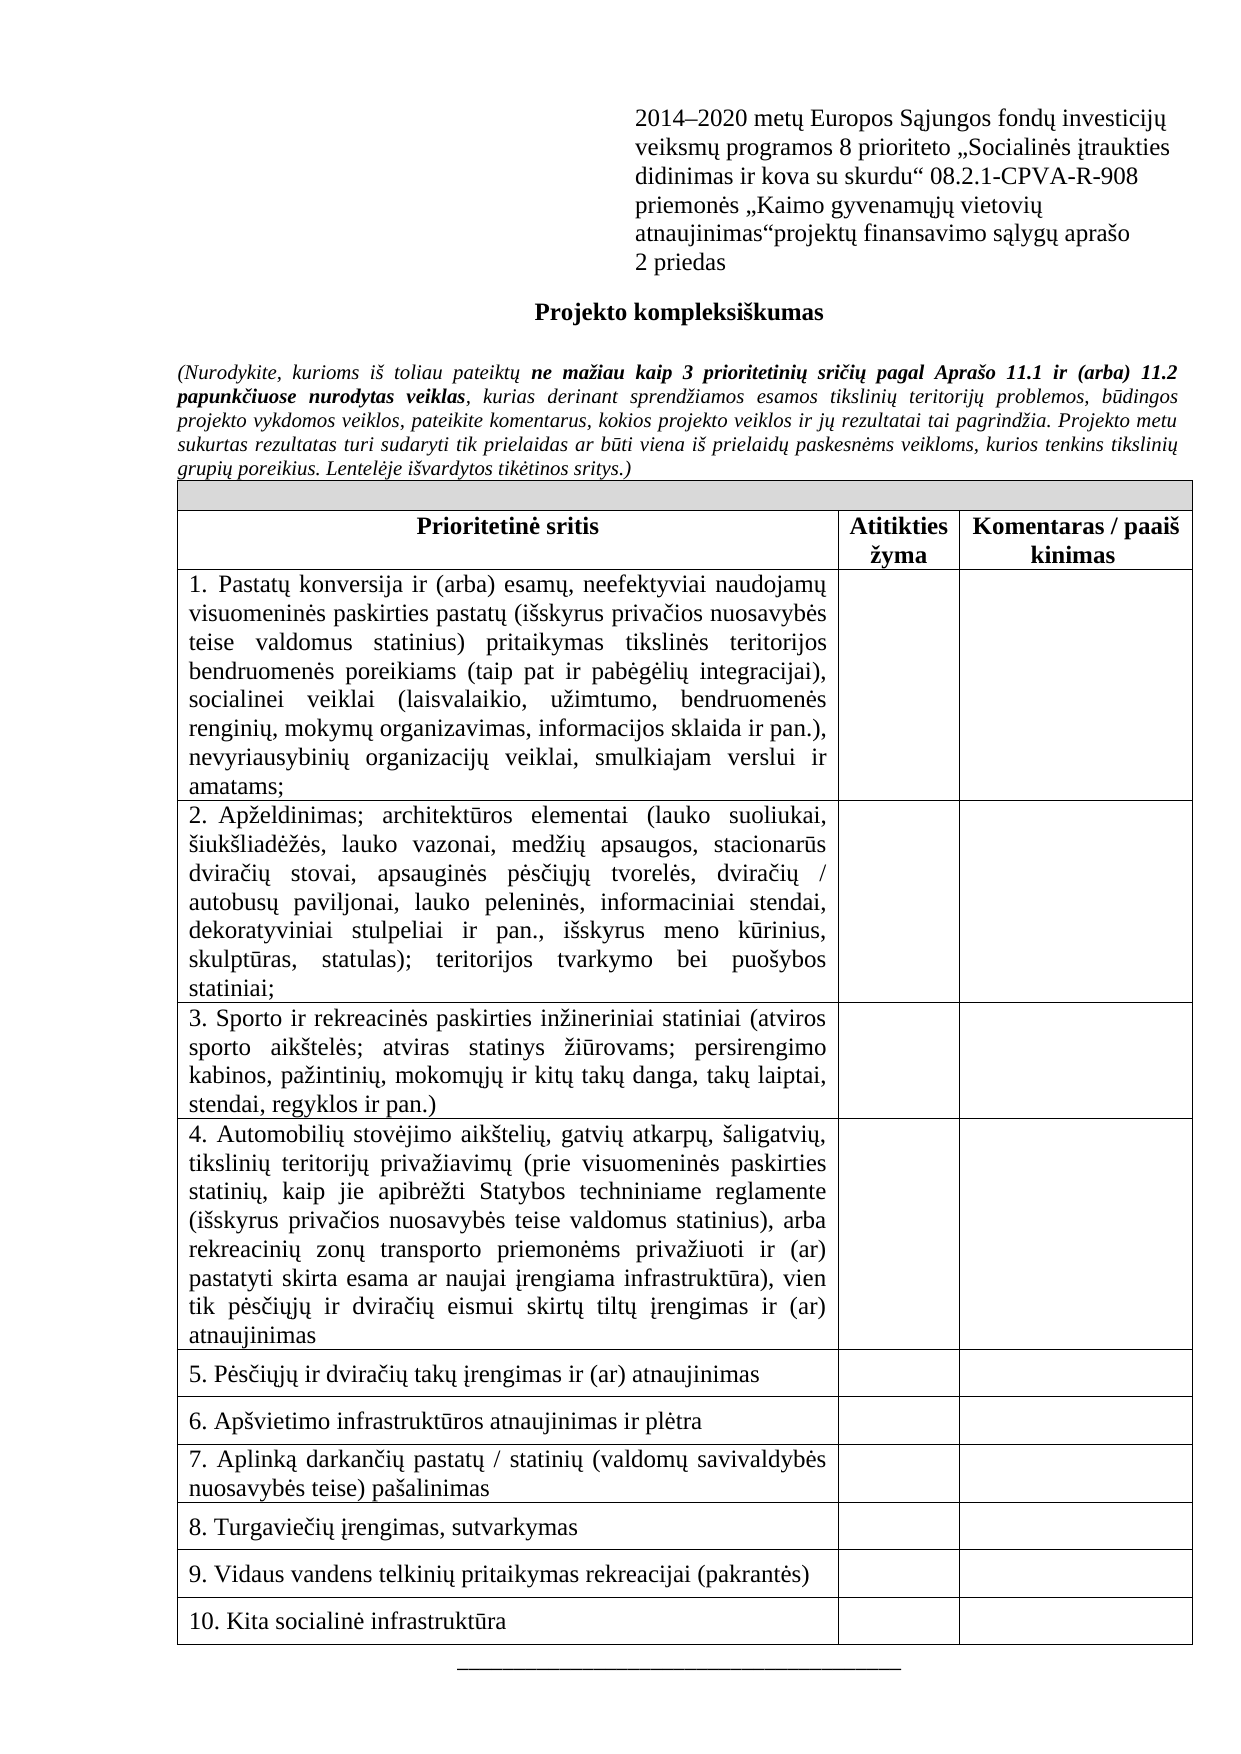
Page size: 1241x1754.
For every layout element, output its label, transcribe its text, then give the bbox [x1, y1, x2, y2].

text priemonės „Kaimo gyvenamųjų vietovių [177, 190, 1181, 218]
table_cell 9. Vidaus vandens telkinių pritaikymas rekreacijai (pakrantės) [178, 1550, 838, 1597]
table_cell Komentaras / paaiškinimas [960, 511, 1192, 568]
table_cell [839, 1350, 959, 1396]
text 2014–2020 metų Europos Sąjungos fondų investicijų [177, 103, 1181, 132]
table_cell [839, 570, 959, 799]
table_cell [960, 1119, 1192, 1349]
text _______________________________________ [177, 1645, 1181, 1673]
table_cell [960, 1397, 1192, 1443]
table_cell 3. Sporto ir rekreacinės paskirties inžineriniai statiniai (atviros sporto aikštelės; atviras statinys žiūrovams; persirengimo kabinos, pažintinių, mokomųjų ir kitų takų danga, takų laiptai, stendai, regyklos ir pan.) [178, 1003, 838, 1118]
table_cell 10. Kita socialinė infrastruktūra [178, 1598, 838, 1644]
table_cell 2. Apželdinimas; architektūros elementai (lauko suoliukai, šiukšliadėžės, lauko vazonai, medžių apsaugos, stacionarūs dviračių stovai, apsauginės pėsčiųjų tvorelės, dviračių / autobusų paviljonai, lauko peleninės, informaciniai stendai, dekoratyviniai stulpeliai ir pan., išskyrus meno kūrinius, skulptūras, statulas); teritorijos tvarkymo bei puošybos statiniai; [178, 801, 838, 1002]
table_cell [839, 1550, 959, 1597]
table_cell [839, 1003, 959, 1118]
table_cell [839, 801, 959, 1002]
table_cell 4. Automobilių stovėjimo aikštelių, gatvių atkarpų, šaligatvių, tikslinių teritorijų privažiavimų (prie visuomeninės paskirties statinių, kaip jie apibrėžti Statybos techniniame reglamente (išskyrus privačios nuosavybės teise valdomus statinius), arba rekreacinių zonų transporto priemonėms privažiuoti ir (ar) pastatyti skirta esama ar naujai įrengiama infrastruktūra), vien tik pėsčiųjų ir dviračių eismui skirtų tiltų įrengimas ir (ar) atnaujinimas [178, 1119, 838, 1349]
table_cell Prioritetinė sritis [178, 511, 838, 568]
table_cell Atitikties žyma [839, 511, 959, 568]
table_cell [839, 1503, 959, 1549]
table_cell [839, 1445, 959, 1502]
text didinimas ir kova su skurdu“ 08.2.1-CPVA-R-908 [177, 161, 1181, 190]
table_cell 5. Pėsčiųjų ir dviračių takų įrengimas ir (ar) atnaujinimas [178, 1350, 838, 1396]
text atnaujinimas“projektų finansavimo sąlygų aprašo [177, 218, 1181, 247]
table_cell [839, 1119, 959, 1349]
table_cell [839, 1598, 959, 1644]
table_cell [960, 1350, 1192, 1396]
table_cell 7. Aplinką darkančių pastatų / statinių (valdomų savivaldybės nuosavybės teise) pašalinimas [178, 1445, 838, 1502]
text (Nurodykite, kurioms iš toliau pateiktų ne mažiau kaip 3 prioritetinių sričių pagal Aprašo 11.1 ir (arba) 11.2 papunkčiuose nurodytas veiklas, kurias derinant sprendžiamos esamos tikslinių teritorijų problemos, būdingos projekto vykdomos veiklos, pateikite komentarus, kokios projekto veiklos ir jų rezultatai tai pagrindžia. Projekto metu sukurtas rezultatas turi sudaryti tik prielaidas ar būti viena iš prielaidų paskesnėms veikloms, kurios tenkins tikslinių grupių poreikius. Lentelėje išvardytos tikėtinos sritys.) [177, 360, 1181, 480]
table_cell [839, 1397, 959, 1443]
table_cell [960, 1550, 1192, 1597]
table_cell 1. Pastatų konversija ir (arba) esamų, neefektyviai naudojamų visuomeninės paskirties pastatų (išskyrus privačios nuosavybės teise valdomus statinius) pritaikymas tikslinės teritorijos bendruomenės poreikiams (taip pat ir pabėgėlių integracijai), socialinei veiklai (laisvalaikio, užimtumo, bendruomenės renginių, mokymų organizavimas, informacijos sklaida ir pan.), nevyriausybinių organizacijų veiklai, smulkiajam verslui ir amatams; [178, 570, 838, 799]
table_cell [960, 1503, 1192, 1549]
table_cell [960, 570, 1192, 799]
text 2 priedas [177, 247, 1181, 276]
table_cell [960, 801, 1192, 1002]
table_header [178, 481, 1192, 510]
table_cell 6. Apšvietimo infrastruktūros atnaujinimas ir plėtra [178, 1397, 838, 1443]
text veiksmų programos 8 prioriteto „Socialinės įtraukties [177, 132, 1181, 161]
text Projekto kompleksiškumas [177, 297, 1181, 326]
table_cell [960, 1003, 1192, 1118]
table_cell 8. Turgaviečių įrengimas, sutvarkymas [178, 1503, 838, 1549]
table_cell [960, 1445, 1192, 1502]
table_cell [960, 1598, 1192, 1644]
